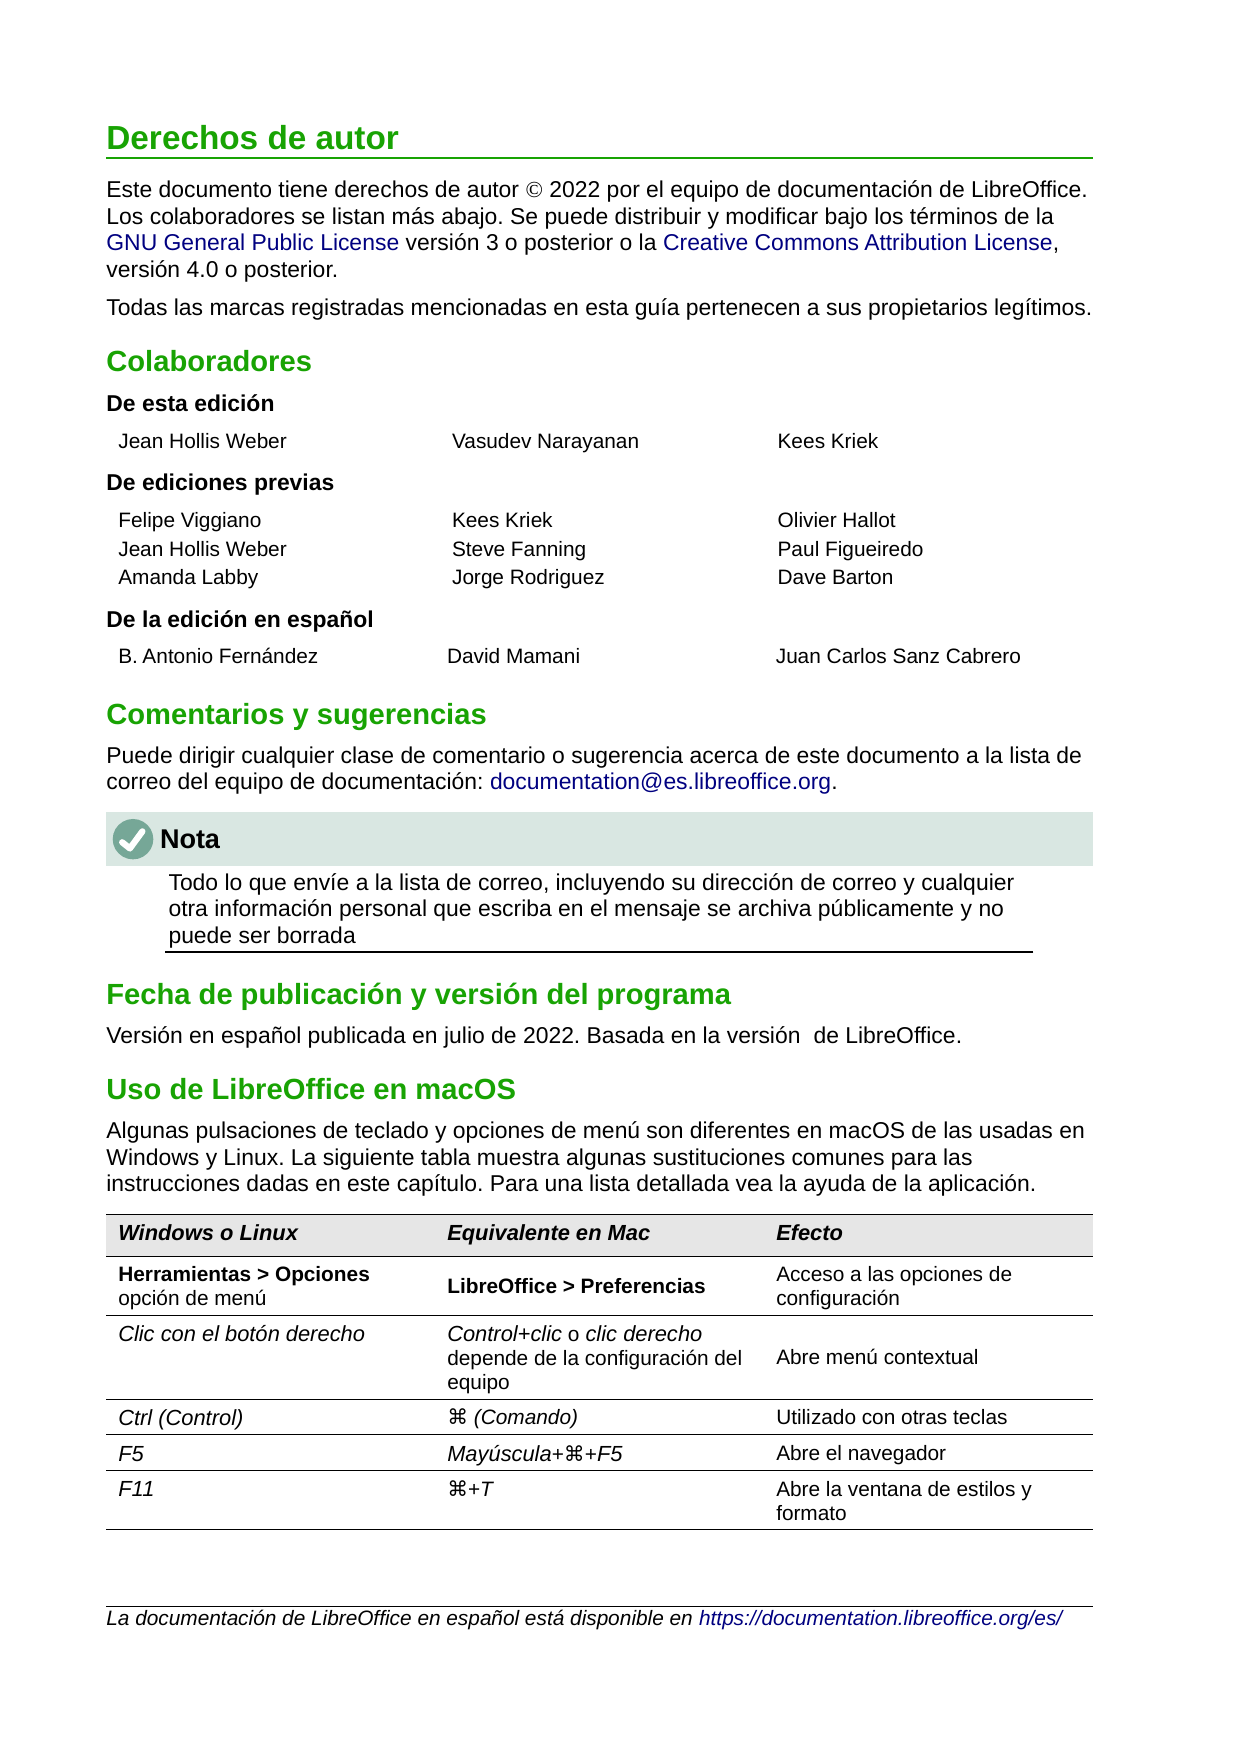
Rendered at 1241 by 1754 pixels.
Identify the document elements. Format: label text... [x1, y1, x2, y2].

text De esta edición [106, 390, 1093, 416]
table_cell F11 [106, 1471, 435, 1529]
table_cell Amanda Labby [106, 565, 440, 594]
table_header Olivier Hallot [766, 508, 1093, 536]
table_cell Ctrl (Control) [106, 1400, 435, 1434]
text De la edición en español [106, 606, 1093, 632]
table_header B. Antonio Fernández [106, 644, 435, 673]
subtitle Uso de LibreOffice en macOS [106, 1072, 1093, 1106]
table_cell Jean Hollis Weber [106, 536, 440, 565]
table_cell Utilizado con otras teclas [764, 1400, 1093, 1434]
table_cell Acceso a las opciones de configuración [764, 1257, 1093, 1314]
table_header Jean Hollis Weber [106, 429, 440, 457]
table_cell LibreOffice > Preferencias [435, 1257, 764, 1314]
text De ediciones previas [106, 469, 1093, 495]
text Todo lo que envíe a la lista de correo, incluyendo su dirección de correo y cualquier otra información personal que escriba en el mensaje se archiva públicamente y no puede ser borrada [165, 866, 1033, 951]
text Versión en español publicada en julio de 2022. Basada en la versión 7.2 de LibreOffice. [106, 1022, 1093, 1048]
table_header Equivalente en Mac [435, 1215, 764, 1256]
table_cell Jorge Rodriguez [440, 565, 766, 594]
table_cell Abre menú contextual [764, 1316, 1093, 1398]
table_header Windows o Linux [106, 1215, 435, 1256]
table_cell F5 [106, 1435, 435, 1470]
text Este documento tiene derechos de autor © 2022 por el equipo de documentación de LibreOffice. Los colaboradores se listan más abajo. Se puede distribuir y modificar bajo los términos de la GNU General Public License versión 3 o posterior o la Creative Commons Attribution License, versión 4.0 o posterior. [106, 176, 1093, 282]
table_header Juan Carlos Sanz Cabrero [764, 644, 1093, 673]
table_cell Paul Figueiredo [766, 536, 1093, 565]
text Todas las marcas registradas mencionadas en esta guía pertenecen a sus propietarios legítimos. [106, 294, 1093, 321]
subtitle Derechos de autor [106, 118, 1093, 157]
subtitle Nota [106, 812, 1093, 866]
subtitle Fecha de publicación y versión del programa [106, 977, 1093, 1010]
table_cell Dave Barton [766, 565, 1093, 594]
table_cell Clic con el botón derecho [106, 1316, 435, 1398]
table_cell Herramientas > Opciones opción de menú [106, 1257, 435, 1314]
subtitle Colaboradores [106, 344, 1093, 378]
table_header Felipe Viggiano [106, 508, 440, 536]
table_cell ⌘+T [435, 1471, 764, 1529]
table_cell Steve Fanning [440, 536, 766, 565]
text Puede dirigir cualquier clase de comentario o sugerencia acerca de este documento a la lista de correo del equipo de documentación: documentation@es.libreoffice.org. [106, 742, 1093, 795]
table_cell Mayúscula+⌘+F5 [435, 1435, 764, 1470]
text Algunas pulsaciones de teclado y opciones de menú son diferentes en macOS de las usadas en Windows y Linux. La siguiente tabla muestra algunas sustituciones comunes para las instrucciones dadas en este capítulo. Para una lista detallada vea la ayuda de la aplicación. [106, 1117, 1093, 1196]
table_header Efecto [764, 1215, 1093, 1256]
table_cell Control+clic o clic derecho depende de la configuración del equipo [435, 1316, 764, 1398]
table_cell Abre el navegador [764, 1435, 1093, 1470]
table_header David Mamani [435, 644, 764, 673]
table_header Vasudev Narayanan [440, 429, 766, 457]
table_header Kees Kriek [440, 508, 766, 536]
table_cell Abre la ventana de estilos y formato [764, 1471, 1093, 1529]
table_header Kees Kriek [766, 429, 1093, 457]
subtitle Comentarios y sugerencias [106, 697, 1093, 730]
table_cell ⌘ (Comando) [435, 1400, 764, 1434]
